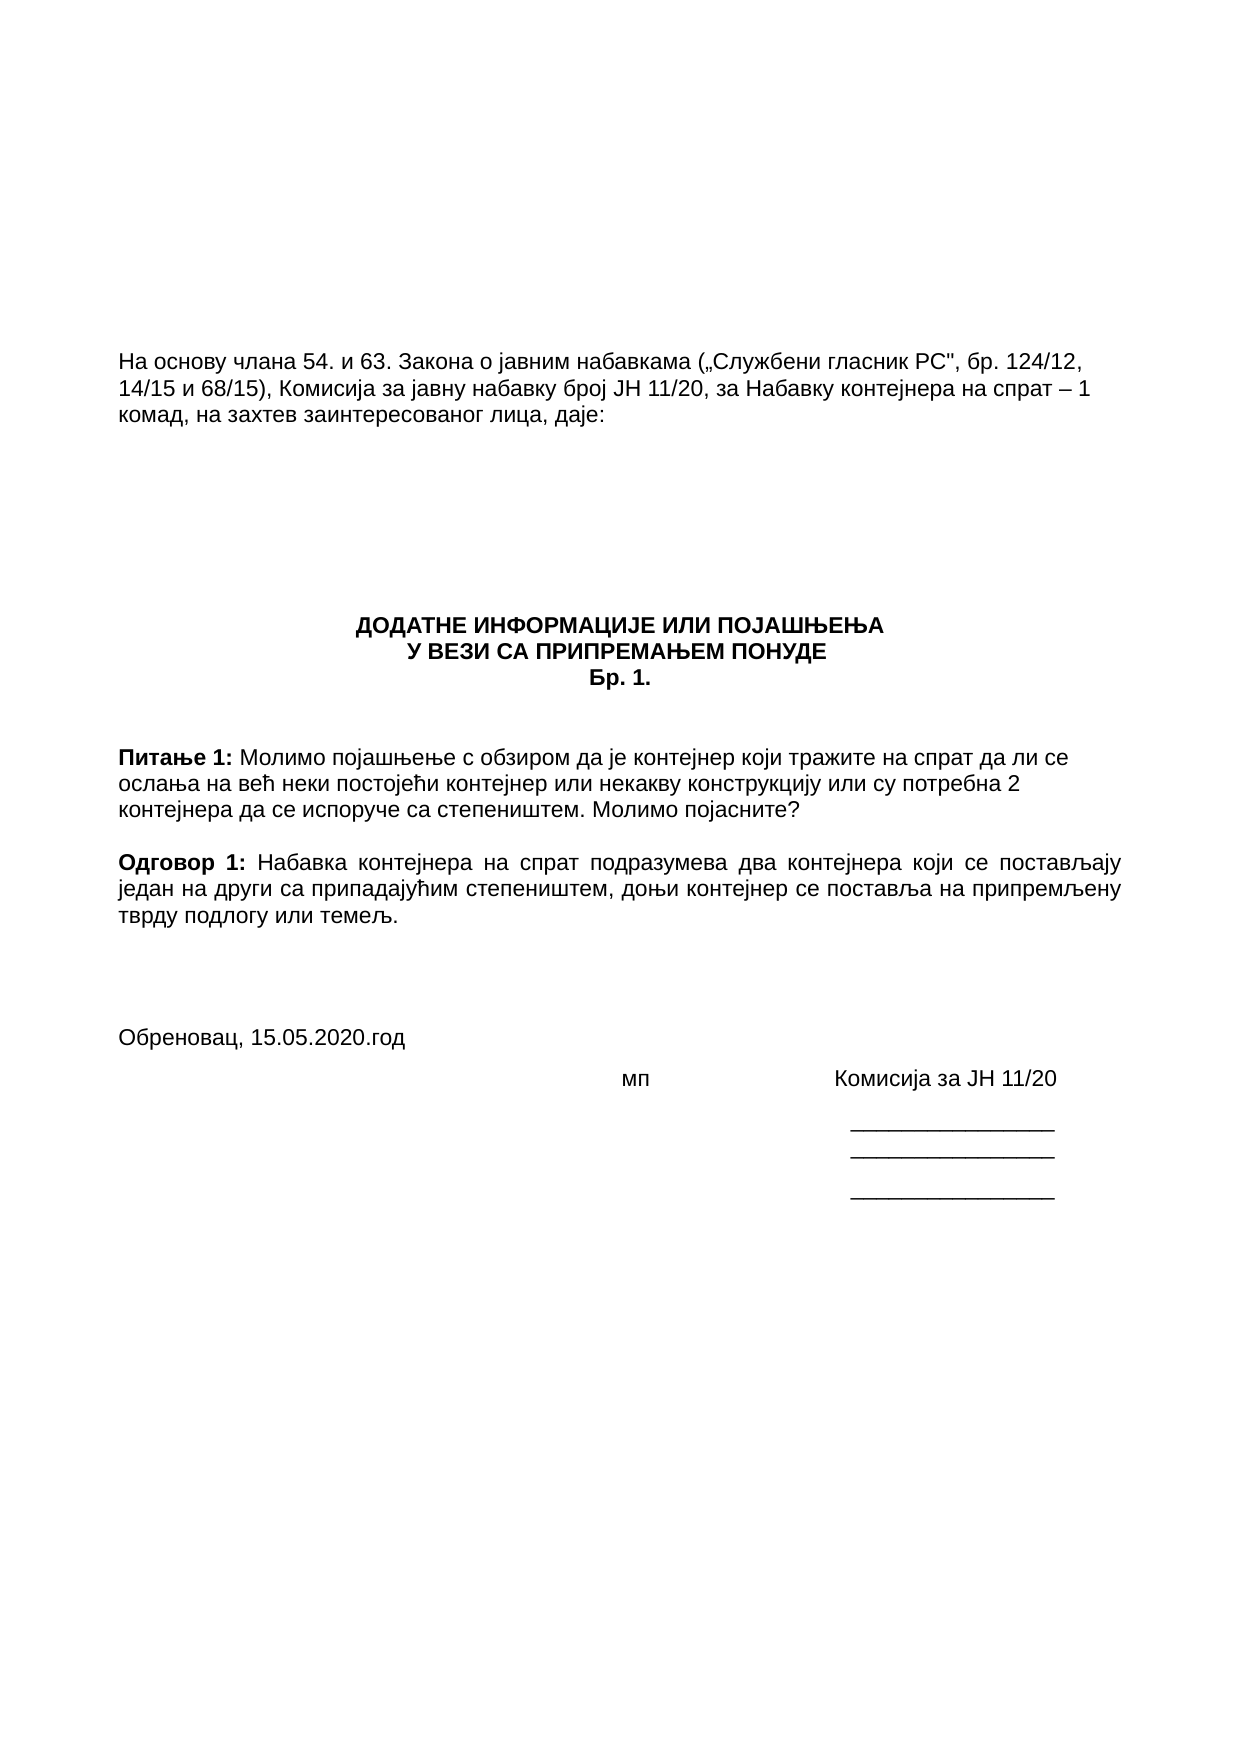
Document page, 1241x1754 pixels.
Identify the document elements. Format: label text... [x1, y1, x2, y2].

text ________________ ________________ [118, 1106, 1122, 1159]
text мп Комисија за ЈН 11/20 [118, 1065, 1122, 1092]
text Одговор 1: Набавка контејнера на спрат подразумева два контејнера који се постављају један на други са припадајућим степеништем, доњи контејнер се поставља на припремљену тврду подлогу или темељ. [118, 849, 1122, 928]
text Обреновац, 15.05.2020.год [118, 1024, 1122, 1051]
text У ВЕЗИ СА ПРИПРЕМАЊЕМ ПОНУДЕ [118, 638, 1122, 664]
text На основу члана 54. и 63. Закона о јавним набавкама („Службeни глaсник РС", бр. 124/12, 14/15 и 68/15), Комисија за јавну набавку број ЈН 11/20, за Набавку контејнера на спрат – 1 комад, на захтев заинтересованог лица, даје: [118, 348, 1122, 427]
text ДОДАТНЕ ИНФОРМАЦИЈЕ ИЛИ ПОЈАШЊЕЊА [118, 612, 1122, 638]
text Питање 1: Молимо појашњење с обзиром да је контејнер који тражите на спрат да ли се ослања на већ неки постојећи контејнер или некакву конструкцију или су потребна 2 контејнера да се испоруче са степеништем. Молимо појасните? [118, 743, 1122, 822]
text ________________ [118, 1173, 1122, 1200]
text Бр. 1. [118, 664, 1122, 691]
